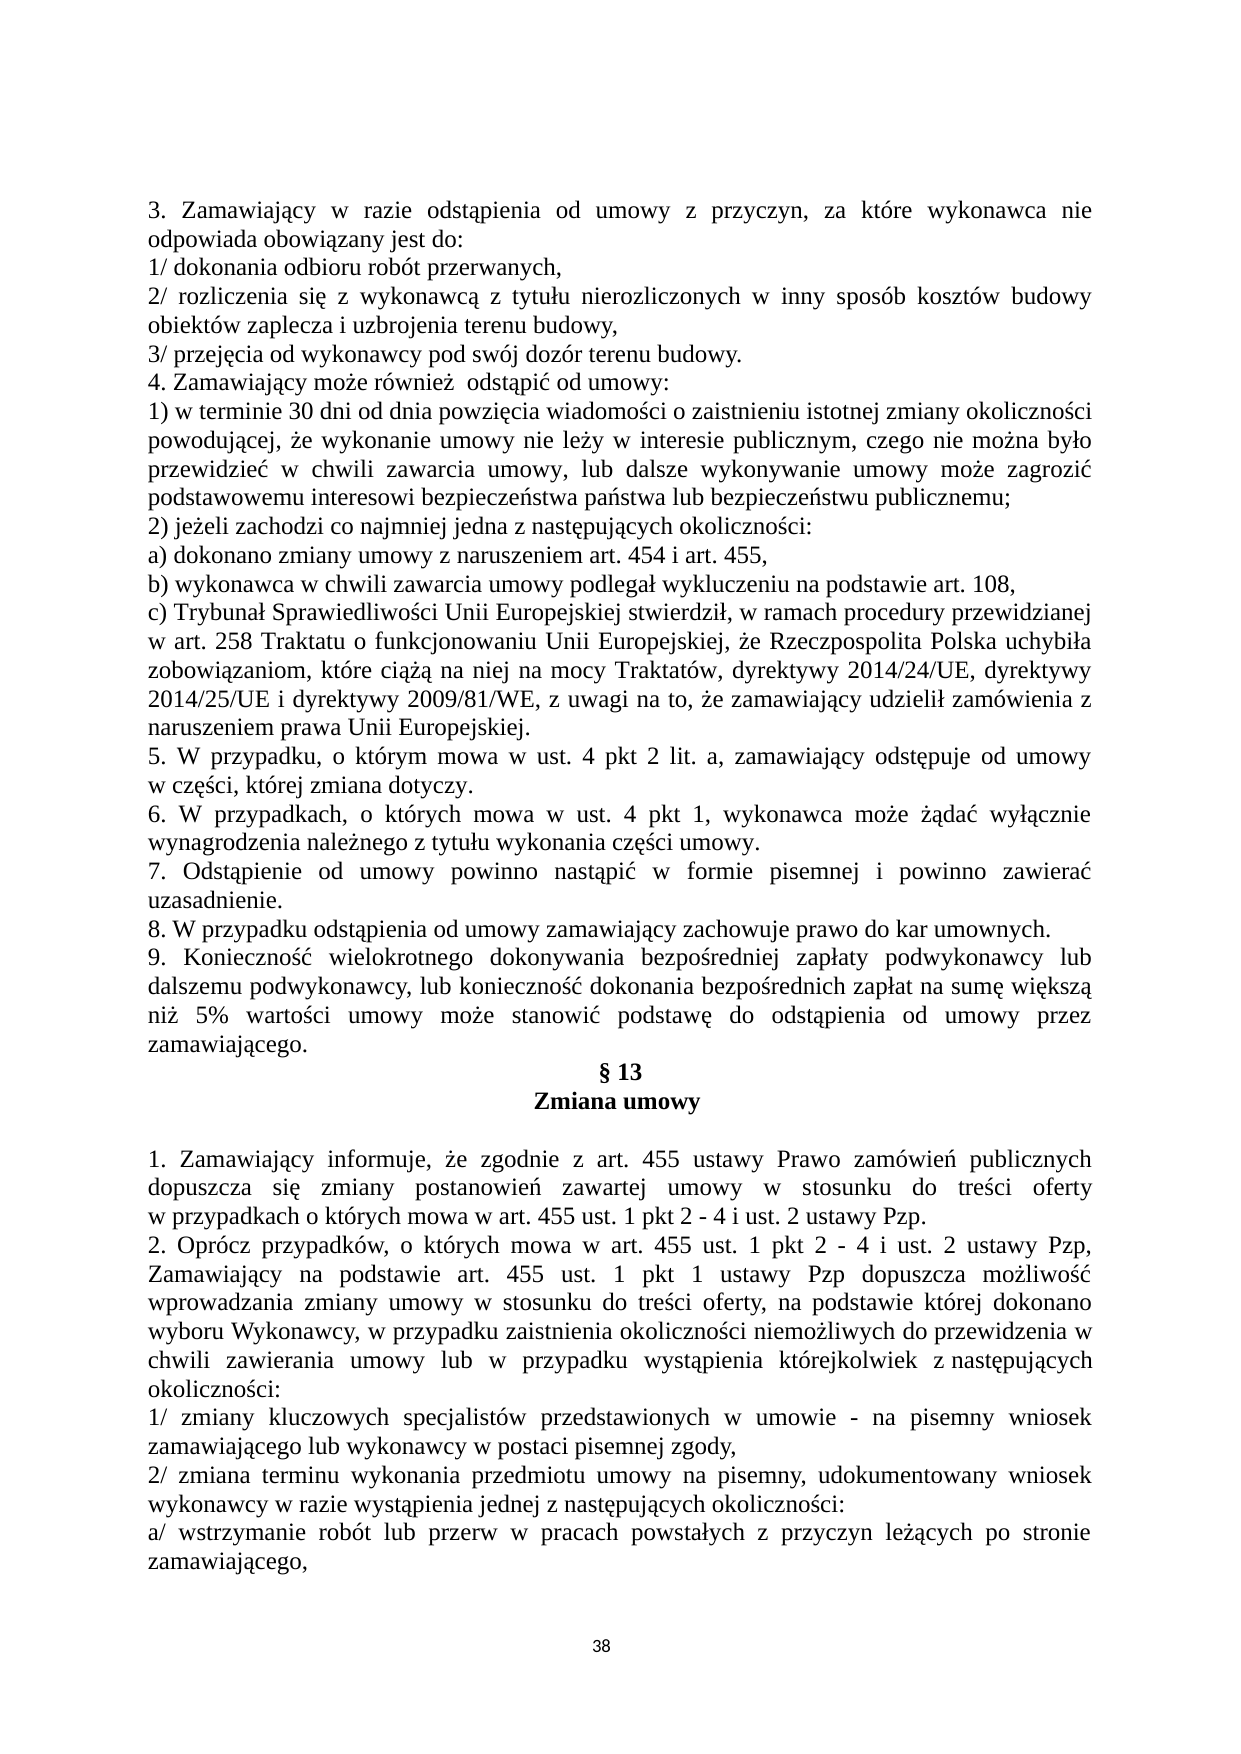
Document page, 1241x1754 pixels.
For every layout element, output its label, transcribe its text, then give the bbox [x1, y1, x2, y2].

text § 13 [148, 1057, 1093, 1086]
text 9. Konieczność wielokrotnego dokonywania bezpośredniej zapłaty podwykonawcy lub dalszemu podwykonawcy, lub konieczność dokonania bezpośrednich zapłat na sumę większą niż 5% wartości umowy może stanowić podstawę do odstąpienia od umowy przez zamawiającego. [148, 942, 1093, 1057]
text Zmiana umowy [148, 1086, 1093, 1115]
text 1/ dokonania odbioru robót przerwanych, [148, 252, 1093, 281]
text 2) jeżeli zachodzi co najmniej jedna z następujących okoliczności: [148, 511, 1093, 540]
text 2/ rozliczenia się z wykonawcą z tytułu nierozliczonych w inny sposób kosztów budowy obiektów zaplecza i uzbrojenia terenu budowy, [148, 281, 1093, 339]
text a) dokonano zmiany umowy z naruszeniem art. 454 i art. 455, [148, 540, 1093, 569]
text 8. W przypadku odstąpienia od umowy zamawiający zachowuje prawo do kar umownych. [148, 914, 1093, 942]
text 2/ zmiana terminu wykonania przedmiotu umowy na pisemny, udokumentowany wniosek wykonawcy w razie wystąpienia jednej z następujących okoliczności: [148, 1460, 1093, 1517]
text 1) w terminie 30 dni od dnia powzięcia wiadomości o zaistnieniu istotnej zmiany okoliczności powodującej, że wykonanie umowy nie leży w interesie publicznym, czego nie można było przewidzieć w chwili zawarcia umowy, lub dalsze wykonywanie umowy może zagrozić podstawowemu interesowi bezpieczeństwa państwa lub bezpieczeństwu publicznemu; [148, 396, 1093, 511]
text b) wykonawca w chwili zawarcia umowy podlegał wykluczeniu na podstawie art. 108, [148, 569, 1093, 597]
text 3. Zamawiający w razie odstąpienia od umowy z przyczyn, za które wykonawca nie odpowiada obowiązany jest do: [148, 195, 1093, 252]
text 3/ przejęcia od wykonawcy pod swój dozór terenu budowy. [148, 339, 1093, 367]
text 7. Odstąpienie od umowy powinno nastąpić w formie pisemnej i powinno zawierać uzasadnienie. [148, 856, 1093, 914]
text 1. Zamawiający informuje, że zgodnie z art. 455 ustawy Prawo zamówień publicznych dopuszcza się zmiany postanowień zawartej umowy w stosunku do treści oferty w przypadkach o których mowa w art. 455 ust. 1 pkt 2 - 4 i ust. 2 ustawy Pzp. [148, 1144, 1093, 1230]
text 5. W przypadku, o którym mowa w ust. 4 pkt 2 lit. a, zamawiający odstępuje od umowy w części, której zmiana dotyczy. [148, 741, 1093, 799]
text c) Trybunał Sprawiedliwości Unii Europejskiej stwierdził, w ramach procedury przewidzianej w art. 258 Traktatu o funkcjonowaniu Unii Europejskiej, że Rzeczpospolita Polska uchybiła zobowiązaniom, które ciążą na niej na mocy Traktatów, dyrektywy 2014/24/UE, dyrektywy 2014/25/UE i dyrektywy 2009/81/WE, z uwagi na to, że zamawiający udzielił zamówienia z naruszeniem prawa Unii Europejskiej. [148, 597, 1093, 741]
text a/ wstrzymanie robót lub przerw w pracach powstałych z przyczyn leżących po stronie zamawiającego, [148, 1517, 1093, 1575]
text 1/ zmiany kluczowych specjalistów przedstawionych w umowie - na pisemny wniosek zamawiającego lub wykonawcy w postaci pisemnej zgody, [148, 1402, 1093, 1460]
text 4. Zamawiający może również odstąpić od umowy: [148, 367, 1093, 396]
text 6. W przypadkach, o których mowa w ust. 4 pkt 1, wykonawca może żądać wyłącznie wynagrodzenia należnego z tytułu wykonania części umowy. [148, 799, 1093, 856]
text 2. Oprócz przypadków, o których mowa w art. 455 ust. 1 pkt 2 - 4 i ust. 2 ustawy Pzp, Zamawiający na podstawie art. 455 ust. 1 pkt 1 ustawy Pzp dopuszcza możliwość wprowadzania zmiany umowy w stosunku do treści oferty, na podstawie której dokonano wyboru Wykonawcy, w przypadku zaistnienia okoliczności niemożliwych do przewidzenia w chwili zawierania umowy lub w przypadku wystąpienia którejkolwiek z następujących okoliczności: [148, 1230, 1093, 1402]
